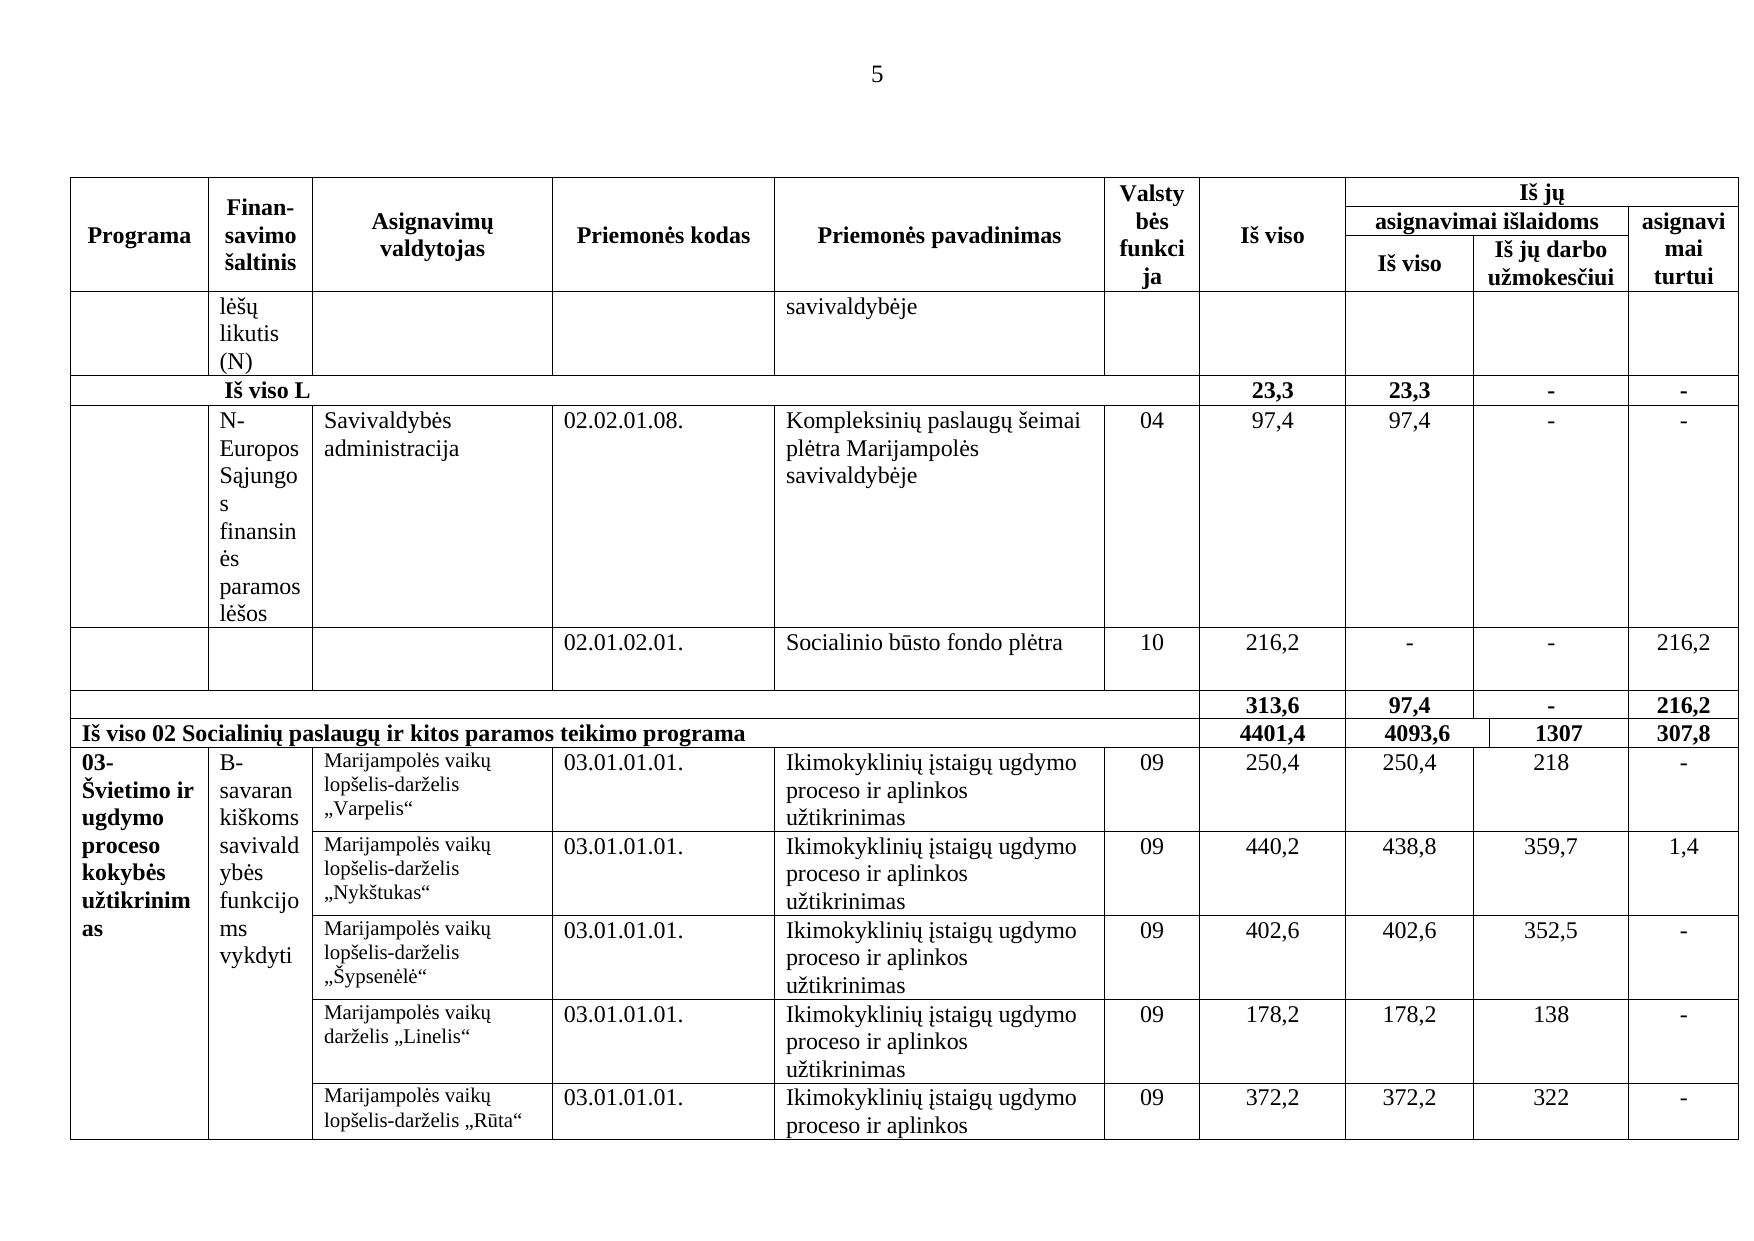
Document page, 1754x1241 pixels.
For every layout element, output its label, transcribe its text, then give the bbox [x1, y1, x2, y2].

table_cell 97,4 [1346, 406, 1473, 627]
table_cell Marijampolės vaikų darželis „Linelis“ [313, 1000, 552, 1082]
table_cell 216,2 [1629, 691, 1738, 718]
table_cell 04 [1105, 406, 1199, 627]
table_cell [1346, 292, 1473, 374]
table_cell 322 [1474, 1084, 1628, 1139]
table_cell 09 [1105, 916, 1199, 998]
table_cell - [1474, 406, 1628, 627]
table_cell 352,5 [1474, 916, 1628, 998]
table_header Priemonės kodas [553, 178, 774, 291]
table_header Priemonės pavadinimas [775, 178, 1104, 291]
table_cell - [1474, 628, 1628, 690]
table_cell - [1629, 1084, 1738, 1139]
table_cell 250,4 [1200, 748, 1345, 831]
table_cell Iš viso 02 Socialinių paslaugų ir kitos paramos teikimo programa [71, 719, 1199, 747]
table_cell 03.01.01.01. [553, 916, 774, 998]
table_cell Socialinio būsto fondo plėtra [775, 628, 1104, 690]
table_cell [313, 292, 552, 374]
table_cell - [1629, 916, 1738, 998]
table_cell [71, 292, 208, 374]
table_cell 372,2 [1346, 1084, 1473, 1139]
table_cell 178,2 [1200, 1000, 1345, 1082]
table_cell 03.01.01.01. [553, 1000, 774, 1082]
table_cell 03.01.01.01. [553, 748, 774, 831]
table_header Valstybės funkcija [1105, 178, 1199, 291]
table_cell - [1474, 292, 1628, 374]
table_cell lėšų likutis (N) [209, 292, 312, 374]
table_cell 359,7 [1474, 832, 1628, 915]
table_cell 307,8 [1629, 719, 1738, 747]
table_cell Iš jų darbo užmokesčiui [1474, 236, 1628, 291]
table_cell 218 [1474, 748, 1628, 831]
table_cell Ikimokyklinių įstaigų ugdymo proceso ir aplinkos užtikrinimas [775, 748, 1104, 831]
table_cell Kompleksinių paslaugų šeimai plėtra Marijampolės savivaldybėje [775, 406, 1104, 627]
table_cell 402,6 [1200, 916, 1345, 998]
table_cell Iš viso L [71, 376, 1199, 405]
table_header Iš jų [1346, 178, 1738, 206]
table_cell [71, 406, 208, 627]
table_cell [71, 628, 208, 690]
table_cell 09 [1105, 832, 1199, 915]
table_cell 09 [1105, 1000, 1199, 1082]
table_cell - [1629, 376, 1738, 405]
table_cell 4093,6 [1346, 719, 1489, 747]
table_cell 438,8 [1346, 832, 1473, 915]
table_cell savivaldybėje [775, 292, 1104, 374]
table_header Finan-savimo šaltinis [209, 178, 312, 291]
table_cell - [1629, 292, 1738, 374]
table_cell 216,2 [1200, 628, 1345, 690]
table_cell B-savarankiškoms savivaldybės funkcijoms vykdyti [209, 748, 312, 1139]
table_cell asignavimai turtui įsigyti [1629, 207, 1738, 291]
table_cell - [1629, 748, 1738, 831]
table_cell 97,4 [1200, 406, 1345, 627]
table_cell Marijampolės vaikų lopšelis-darželis „Nykštukas“ [313, 832, 552, 915]
table_cell 03.01.01.01. [553, 1084, 774, 1139]
table_cell 23,3 [1200, 376, 1345, 405]
table_cell 97,4 [1346, 691, 1473, 718]
table_cell 09 [1105, 748, 1199, 831]
table_cell [1105, 292, 1199, 374]
table_cell 03.01.01.01. [553, 832, 774, 915]
table_cell 1307 [1490, 719, 1628, 747]
table_cell [553, 292, 774, 374]
table_cell [71, 691, 1199, 718]
table_cell [313, 628, 552, 690]
table_cell Marijampolės vaikų lopšelis-darželis „Rūta“ [313, 1084, 552, 1139]
table_cell - [1629, 406, 1738, 627]
table_cell Iš viso [1346, 236, 1473, 291]
table_cell Marijampolės vaikų lopšelis-darželis „Varpelis“ [313, 748, 552, 831]
table_cell - [1474, 376, 1628, 405]
table_cell N-Europos Sąjungos finansinės paramos lėšos [209, 406, 312, 627]
table_cell 09 [1105, 1084, 1199, 1139]
table_cell asignavimai išlaidoms [1346, 207, 1628, 234]
table_cell - [1474, 691, 1628, 718]
table_cell Savivaldybės administracija [313, 406, 552, 627]
table_cell - [1629, 1000, 1738, 1082]
table_cell [1200, 292, 1345, 374]
table_cell 440,2 [1200, 832, 1345, 915]
table_header Asignavimų valdytojas [313, 178, 552, 291]
table_cell 216,2 [1629, 628, 1738, 690]
table_cell Ikimokyklinių įstaigų ugdymo proceso ir aplinkos užtikrinimas [775, 916, 1104, 998]
table_cell 02.02.01.08. [553, 406, 774, 627]
table_cell 138 [1474, 1000, 1628, 1082]
table_cell Ikimokyklinių įstaigų ugdymo proceso ir aplinkos užtikrinimas [775, 1000, 1104, 1082]
table_cell 250,4 [1346, 748, 1473, 831]
table_cell 23,3 [1346, 376, 1473, 405]
table_cell 372,2 [1200, 1084, 1345, 1139]
table_cell 178,2 [1346, 1000, 1473, 1082]
table_cell 402,6 [1346, 916, 1473, 998]
table_cell 10 [1105, 628, 1199, 690]
table_cell 4401,4 [1200, 719, 1345, 747]
table_header Programa [71, 178, 208, 291]
table_cell Ikimokyklinių įstaigų ugdymo proceso ir aplinkos užtikrinimas [775, 832, 1104, 915]
table_cell 03- Švietimo ir ugdymo proceso kokybės užtikrinimas [71, 748, 208, 1139]
table_cell Ikimokyklinių įstaigų ugdymo proceso ir aplinkos [775, 1084, 1104, 1139]
table_cell 02.01.02.01. [553, 628, 774, 690]
table_cell Marijampolės vaikų lopšelis-darželis „Šypsenėlė“ [313, 916, 552, 998]
table_cell 313,6 [1200, 691, 1345, 718]
table_header Iš viso [1200, 178, 1345, 291]
table_cell 1,4 [1629, 832, 1738, 915]
table_cell - [1346, 628, 1473, 690]
table_cell [209, 628, 312, 690]
